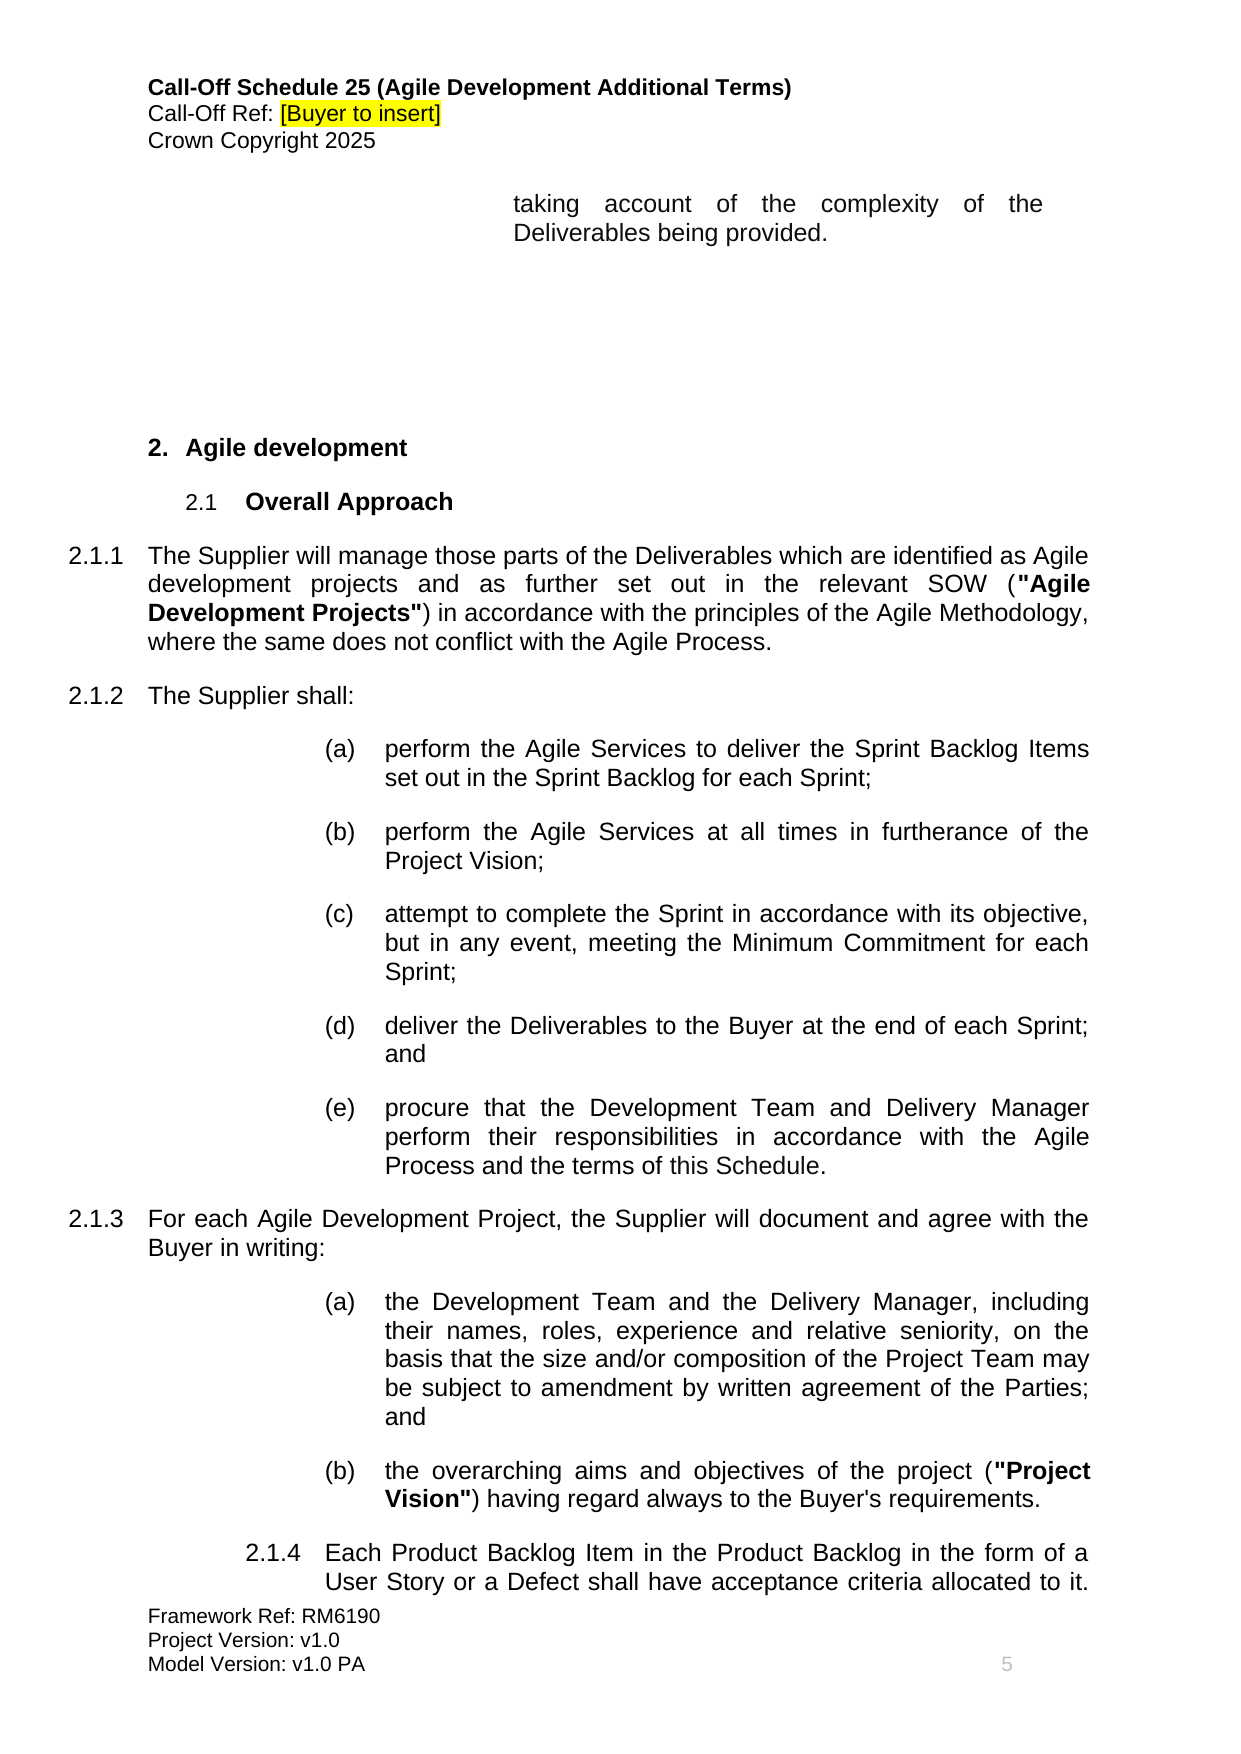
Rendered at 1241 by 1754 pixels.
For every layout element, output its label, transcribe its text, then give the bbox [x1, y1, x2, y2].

list The Supplier shall: [68, 681, 1091, 709]
list the overarching aims and objectives of the project ("Project Vision") having regard always to the Buyer's requirements. [324, 1456, 1091, 1513]
list Each Product Backlog Item in the Product Backlog in the form of a User Story or a Defect shall have acceptance criteria allocated to it. [245, 1538, 1091, 1596]
list perform the Agile Services at all times in furtherance of the Project Vision; [324, 817, 1091, 874]
list The Supplier will manage those parts of the Deliverables which are identified as Agile development projects and as further set out in the relevant SOW ("Agile Development Projects") in accordance with the principles of the Agile Methodology, where the same does not conflict with the Agile Process. [68, 541, 1091, 656]
list Agile development [148, 433, 1091, 462]
list perform the Agile Services to deliver the Sprint Backlog Items set out in the Sprint Backlog for each Sprint; [324, 734, 1091, 792]
table_cell taking account of the complexity of the Deliverables being provided. [501, 177, 1056, 421]
list attempt to complete the Sprint in accordance with its objective, but in any event, meeting the Minimum Commitment for each Sprint; [324, 899, 1091, 986]
table_cell [185, 177, 501, 421]
list the Development Team and the Delivery Manager, including their names, roles, experience and relative seniority, on the basis that the size and/or composition of the Project Team may be subject to amendment by written agreement of the Parties; and [324, 1287, 1091, 1431]
list procure that the Development Team and Delivery Manager perform their responsibilities in accordance with the Agile Process and the terms of this Schedule. [324, 1093, 1091, 1179]
list deliver the Deliverables to the Buyer at the end of each Sprint; and [324, 1011, 1091, 1068]
list Overall Approach [185, 487, 1091, 516]
list For each Agile Development Project, the Supplier will document and agree with the Buyer in writing: [68, 1204, 1091, 1262]
